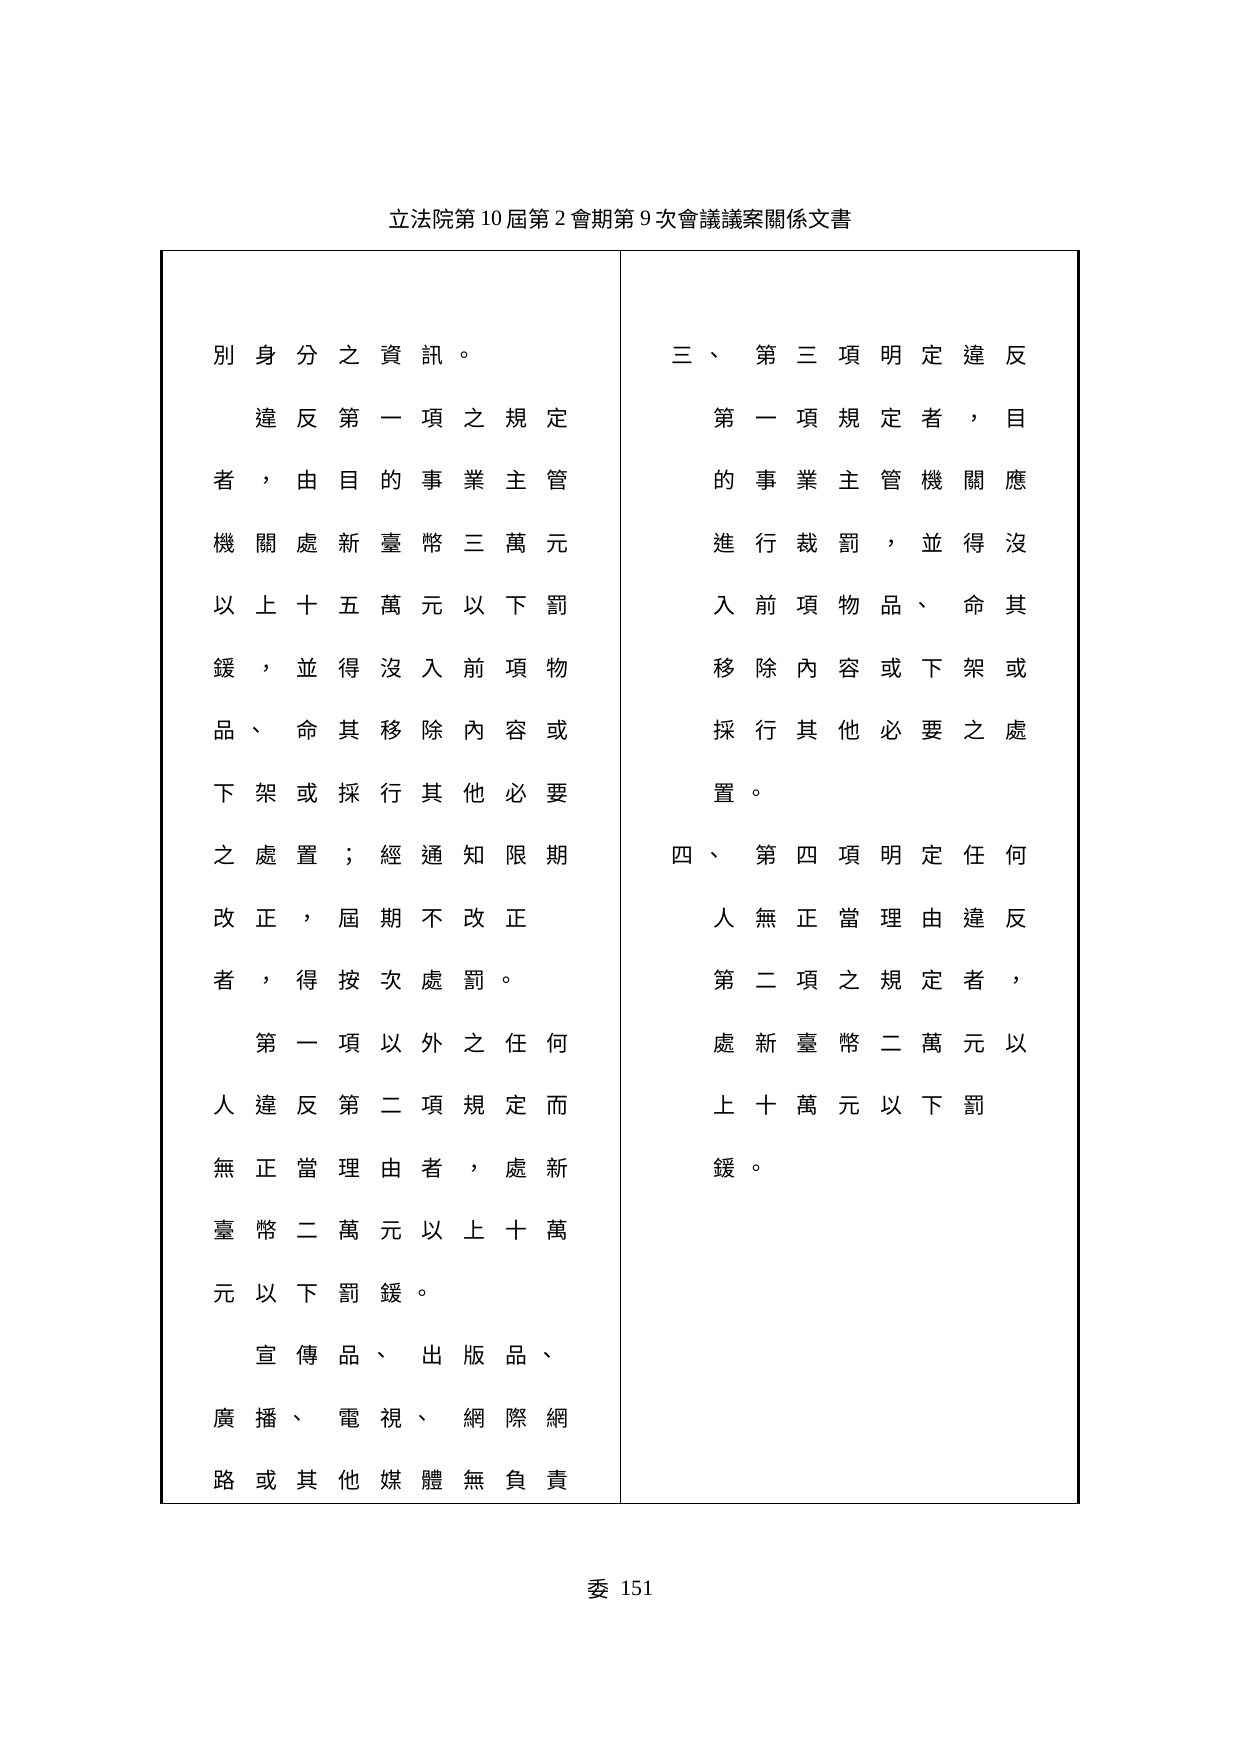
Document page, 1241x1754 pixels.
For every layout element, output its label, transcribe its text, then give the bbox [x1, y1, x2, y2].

table_cell 別身分之資訊。 違反第一項之規定者，由目的事業主管機關處新臺幣三萬元以上十五萬元以下罰鍰，並得沒入前項物品、命其移除內容或下架或採行其他必要之處置；經通知限期改正，屆期不改正者，得按次處罰。 第一項以外之任何人違反第二項規定而無正當理由者，處新臺幣二萬元以上十萬元以下罰鍰。 宣傳品、出版品、廣播、電視、網際網路或其他媒體無負責 [163, 251, 620, 1503]
table_cell 三、第三項明定違反第一項規定者，目的事業主管機關應進行裁罰，並得沒入前項物品、命其移除內容或下架或採行其他必要之處置。 四、第四項明定任何人無正當理由違反第二項之規定者，處新臺幣二萬元以上十萬元以下罰鍰。 [621, 251, 1077, 1503]
